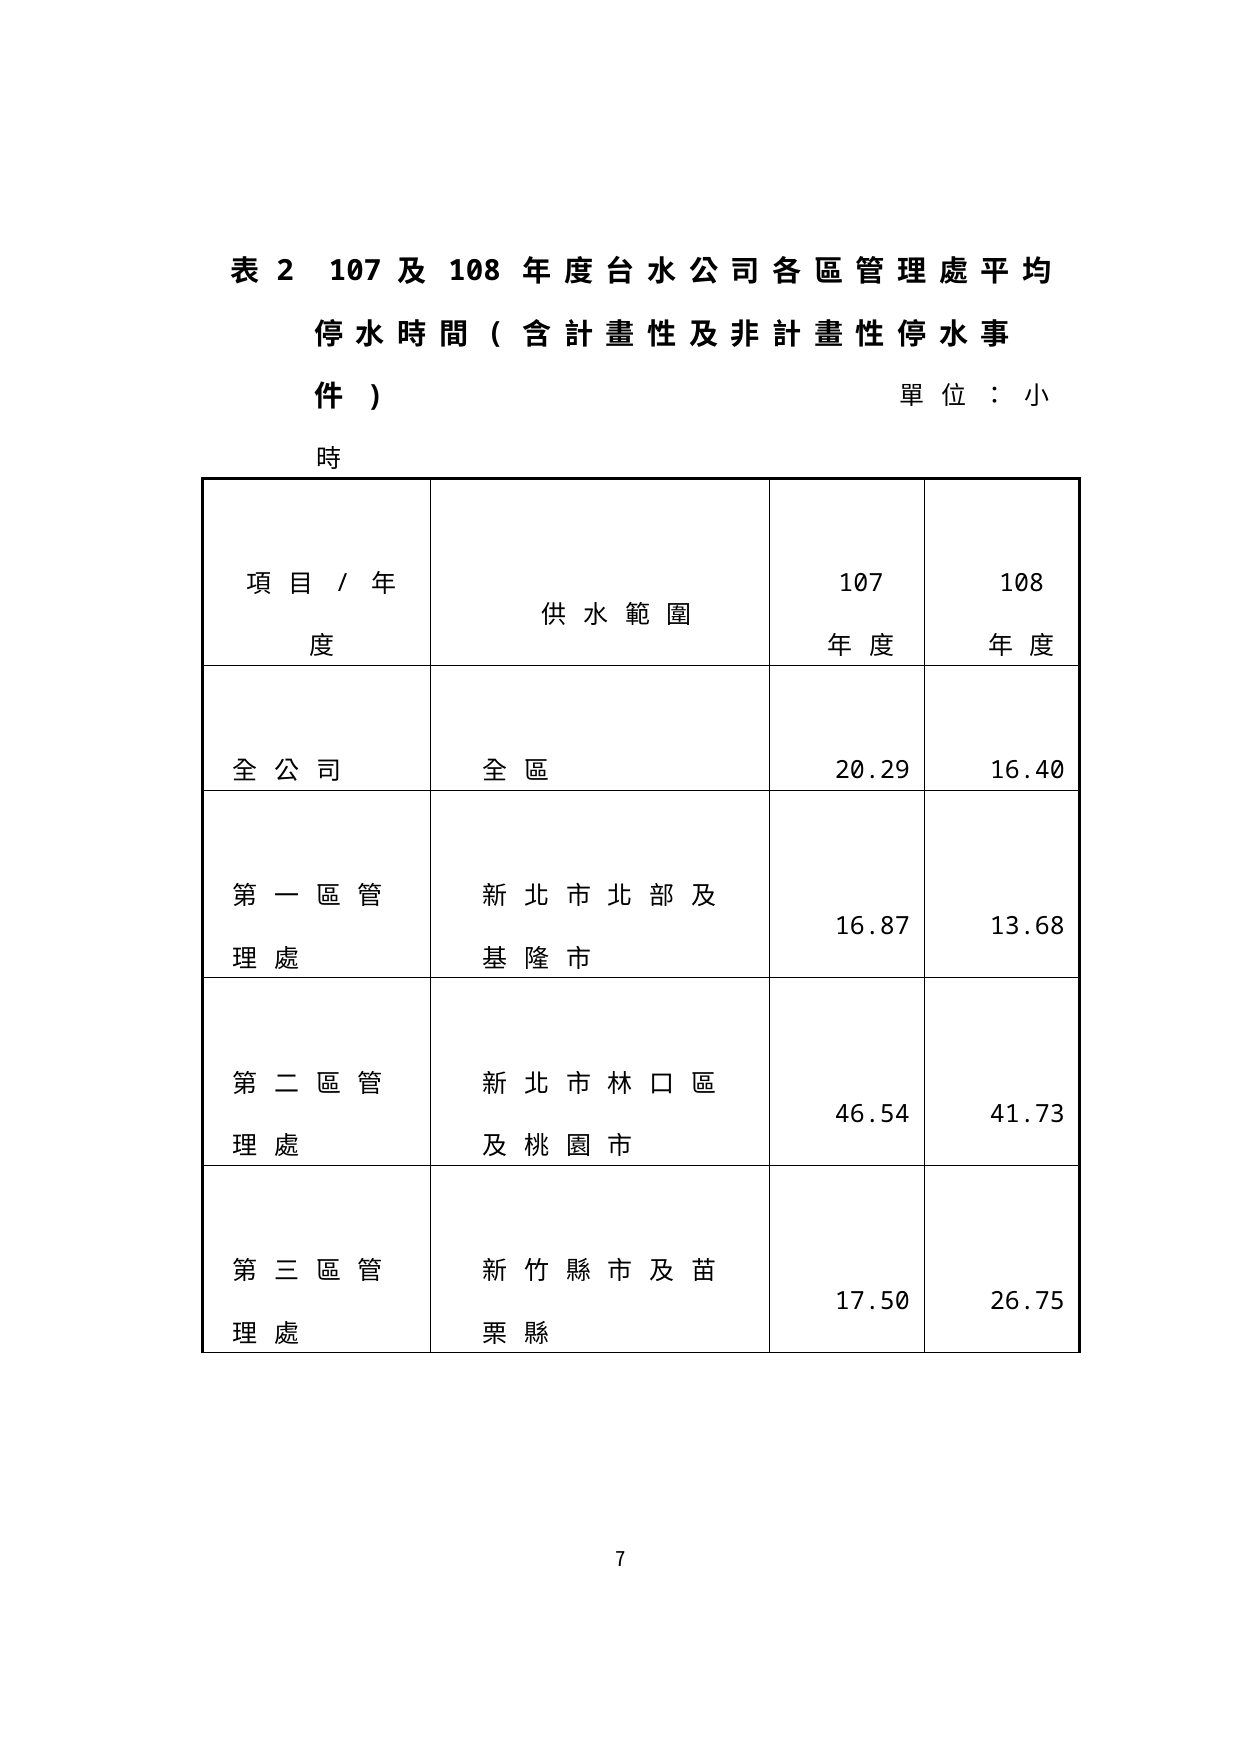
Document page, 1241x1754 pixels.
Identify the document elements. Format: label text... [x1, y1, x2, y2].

table_header 108年度 [925, 480, 1078, 665]
table_header 項目/年度 [204, 480, 430, 665]
table_cell 全公司 [204, 666, 430, 790]
table_cell 第三區管理處 [204, 1166, 430, 1352]
table_cell 26.75 [925, 1166, 1078, 1352]
table_cell 16.40 [925, 666, 1078, 790]
table_header 供水範圍 [431, 480, 769, 665]
table_cell 46.54 [770, 978, 924, 1165]
table_cell 全區 [431, 666, 769, 790]
table_cell 新北市林口區及桃園市 [431, 978, 769, 1165]
table_cell 第一區管理處 [204, 791, 430, 977]
table_cell 17.50 [770, 1166, 924, 1352]
table_cell 41.73 [925, 978, 1078, 1165]
table_cell 20.29 [770, 666, 924, 790]
table_cell 第二區管理處 [204, 978, 430, 1165]
table_cell 新竹縣市及苗栗縣 [431, 1166, 769, 1352]
table_header 107年度 [770, 480, 924, 665]
table_cell 16.87 [770, 791, 924, 977]
table_cell 13.68 [925, 791, 1078, 977]
text 表2 107及108年度台水公司各區管理處平均停水時間(含計畫性及非計畫性停水事件) 單位：小時 [188, 227, 1058, 477]
table_cell 新北市北部及基隆市 [431, 791, 769, 977]
